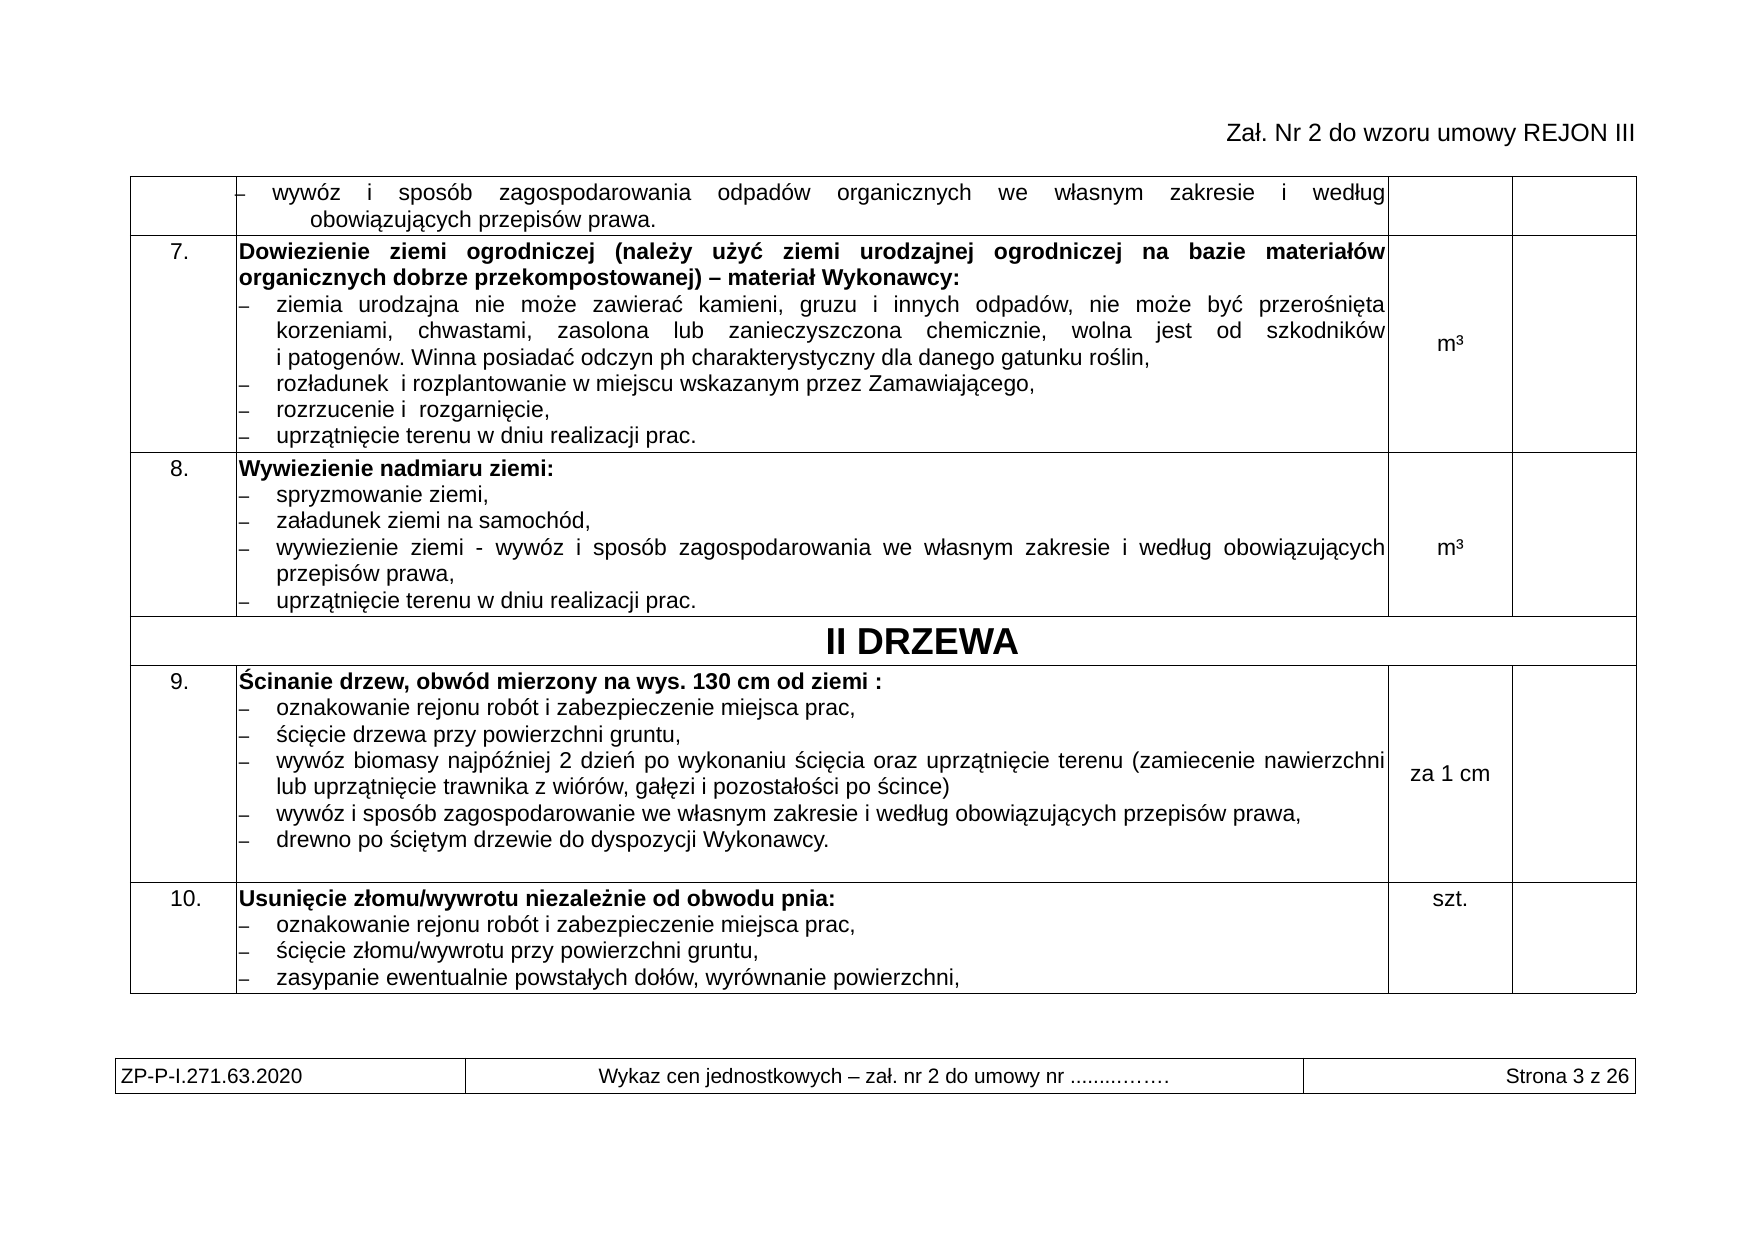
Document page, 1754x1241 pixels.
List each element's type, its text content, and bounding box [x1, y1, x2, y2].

table_cell [1513, 883, 1636, 993]
table_cell [1513, 177, 1636, 235]
table_cell [1513, 666, 1636, 882]
table_cell Wywiezienie nadmiaru ziemi: spryzmowanie ziemi, załadunek ziemi na samochód, wywiezienie ziemi - wywóz i sposób zagospodarowania we własnym zakresie i według obowiązujących przepisów prawa, uprzątnięcie terenu w dniu realizacji prac. [237, 453, 1388, 616]
table_cell [1389, 177, 1512, 235]
table_cell m³ [1389, 236, 1512, 452]
table_cell [131, 883, 236, 993]
table_cell Zbieranie worków (pojemność 120l) wypełnionych liśćmi lub pryzm (0,12m3) zgrabionych przez mieszkańców z terenów zieleni w pasie drogowym: zabranie worka lub pryzmy z liśćmi utylizacja worków (odpady nieorganiczne), wywiezienie liści zebranych w workach lub pryzmach wywóz i sposób zagospodarowania odpadów organicznych we własnym zakresie i według obowiązujących przepisów prawa. [237, 177, 1388, 235]
table_cell [131, 666, 236, 882]
table_cell m³ [1389, 453, 1512, 616]
table_cell [1513, 453, 1636, 616]
table_cell Dowiezienie ziemi ogrodniczej (należy użyć ziemi urodzajnej ogrodniczej na bazie materiałów organicznych dobrze przekompostowanej) – materiał Wykonawcy: ziemia urodzajna nie może zawierać kamieni, gruzu i innych odpadów, nie może być przerośnięta korzeniami, chwastami, zasolona lub zanieczyszczona chemicznie, wolna jest od szkodników i patogenów. Winna posiadać odczyn ph charakterystyczny dla danego gatunku roślin, rozładunek i rozplantowanie w miejscu wskazanym przez Zamawiającego, rozrzucenie i rozgarnięcie, uprzątnięcie terenu w dniu realizacji prac. [237, 236, 1388, 452]
table_cell [131, 177, 236, 235]
table_cell Ścinanie drzew, obwód mierzony na wys. 130 cm od ziemi : oznakowanie rejonu robót i zabezpieczenie miejsca prac, ścięcie drzewa przy powierzchni gruntu, wywóz biomasy najpóźniej 2 dzień po wykonaniu ścięcia oraz uprzątnięcie terenu (zamiecenie nawierzchni lub uprzątnięcie trawnika z wiórów, gałęzi i pozostałości po ścince) wywóz i sposób zagospodarowanie we własnym zakresie i według obowiązujących przepisów prawa, drewno po ściętym drzewie do dyspozycji Wykonawcy. [237, 666, 1388, 882]
table_cell II DRZEWA [131, 617, 1636, 665]
table_cell [1513, 236, 1636, 452]
table_cell [131, 236, 236, 452]
table_cell szt. [1389, 883, 1512, 993]
table_cell [131, 453, 236, 616]
table_cell za 1 cm [1389, 666, 1512, 882]
table_cell Usunięcie złomu/wywrotu niezależnie od obwodu pnia: oznakowanie rejonu robót i zabezpieczenie miejsca prac, ścięcie złomu/wywrotu przy powierzchni gruntu, zasypanie ewentualnie powstałych dołów, wyrównanie powierzchni, wywiezienie ściętego drzewa bez zbędnej zwłoki, najpóźniej 2 dni po wykonaniu ścięcia oraz uprzątnięcie terenu (zamiecenie nawierzchni lub uprzątnięcie trawnika z wiórów, gałęzi i pozostałości po ścince) wywóz i sposób zagospodarowanie we własnym zakresie i według obowiązujących przepisów prawa, drewno po ściętym drzewie należy do Wykonawcy, wykonanie dokumentacji (zawierającej gatunek, obwód, zdjęcia, lokalizację) oraz dostarczenie do Zamawiającego w dniu realizacji prac. [237, 883, 1388, 993]
